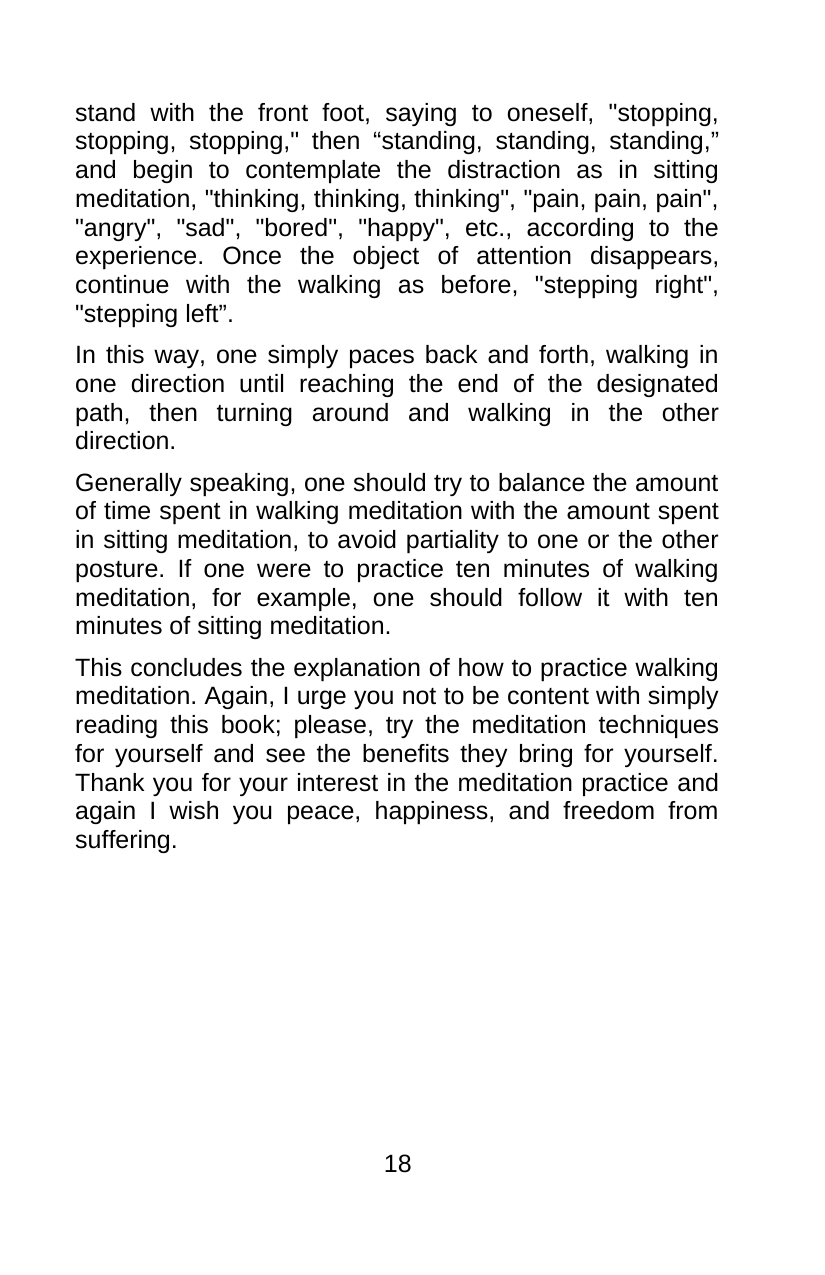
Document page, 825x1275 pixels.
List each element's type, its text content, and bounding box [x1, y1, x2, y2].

text In this way, one simply paces back and forth, walking in one direction until reaching the end of the designated path, then turning around and walking in the other direction. [75, 340, 720, 455]
text Generally speaking, one should try to balance the amount of time spent in walking meditation with the amount spent in sitting meditation, to avoid partiality to one or the other posture. If one were to practice ten minutes of walking meditation, for example, one should follow it with ten minutes of sitting meditation. [75, 467, 720, 640]
text This concludes the explanation of how to practice walking meditation. Again, I urge you not to be content with simply reading this book; please, try the meditation techniques for yourself and see the benefits they bring for yourself. Thank you for your interest in the meditation practice and again I wish you peace, happiness, and freedom from suffering. [75, 652, 720, 854]
text stand with the front foot, saying to oneself, "stopping, stopping, stopping," then “standing, standing, standing,” and begin to contemplate the distraction as in sitting meditation, "thinking, thinking, thinking", "pain, pain, pain", "angry", "sad", "bored", "happy", etc., according to the experience. Once the object of attention disappears, continue with the walking as before, "stepping right", "stepping left”. [75, 97, 720, 327]
